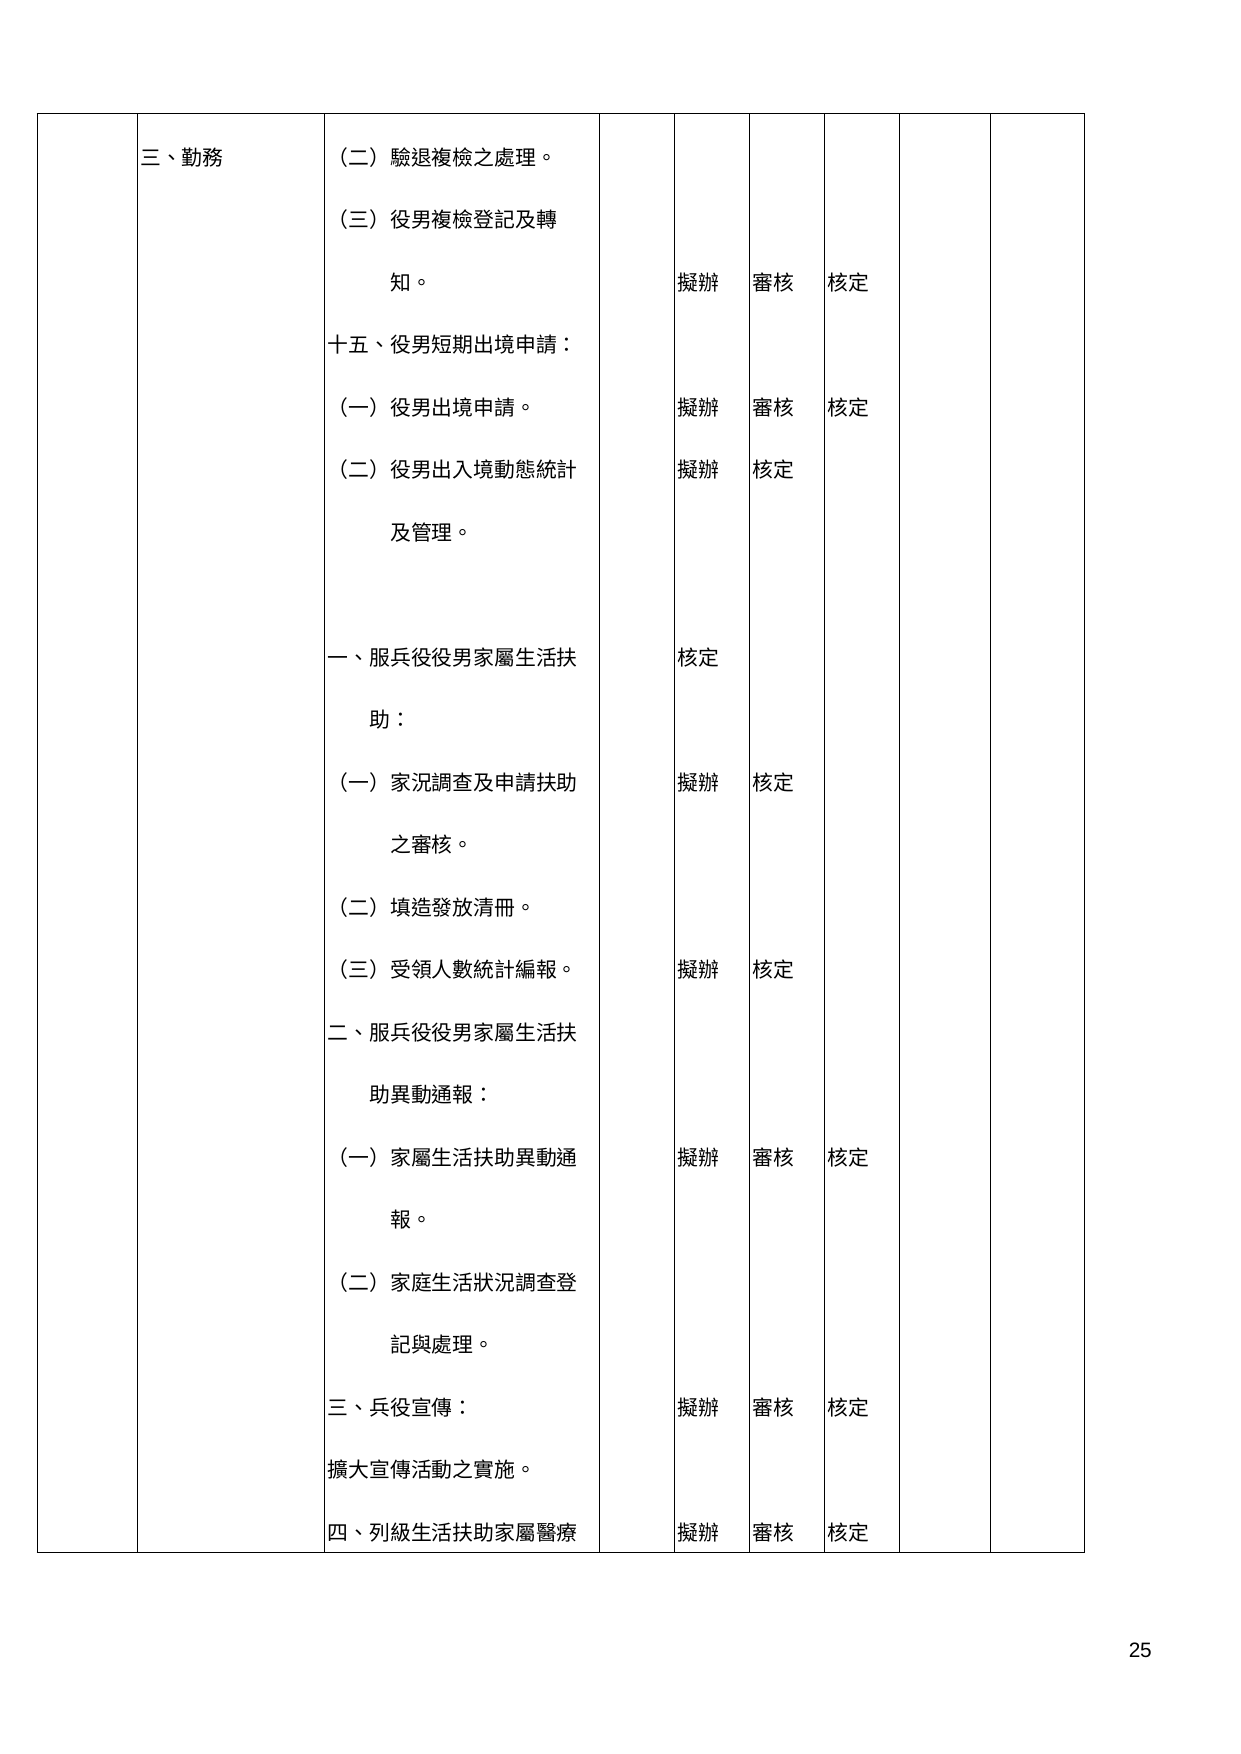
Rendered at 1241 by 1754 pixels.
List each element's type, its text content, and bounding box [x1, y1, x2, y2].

table_cell 審核 審核 核定 核定 核定 審核 審核 審核 [750, 114, 824, 1552]
table_cell （二）驗退複檢之處理。 （三）役男複檢登記及轉知。 十五、役男短期出境申請： （一）役男出境申請。 （二）役男出入境動態統計及管理。 一、服兵役役男家屬生活扶助： （一）家況調查及申請扶助之審核。 （二）填造發放清冊。 （三）受領人數統計編報。 二、服兵役役男家屬生活扶助異動通報： （一）家屬生活扶助異動通報。 （二）家庭生活狀況調查登記與處理。 三、兵役宣傳： 擴大宣傳活動之實施。 四、列級生活扶助家屬醫療 [325, 114, 599, 1552]
table_cell [991, 114, 1084, 1552]
table_cell [38, 114, 137, 1552]
table_cell [900, 114, 990, 1552]
table_cell 擬辦 擬辦 擬辦 核定 擬辦 擬辦 擬辦 擬辦 擬辦 [675, 114, 749, 1552]
table_cell 三、勤務 [138, 114, 324, 1552]
table_cell 核定 核定 核定 核定 核定 [825, 114, 899, 1552]
table_cell [600, 114, 674, 1552]
